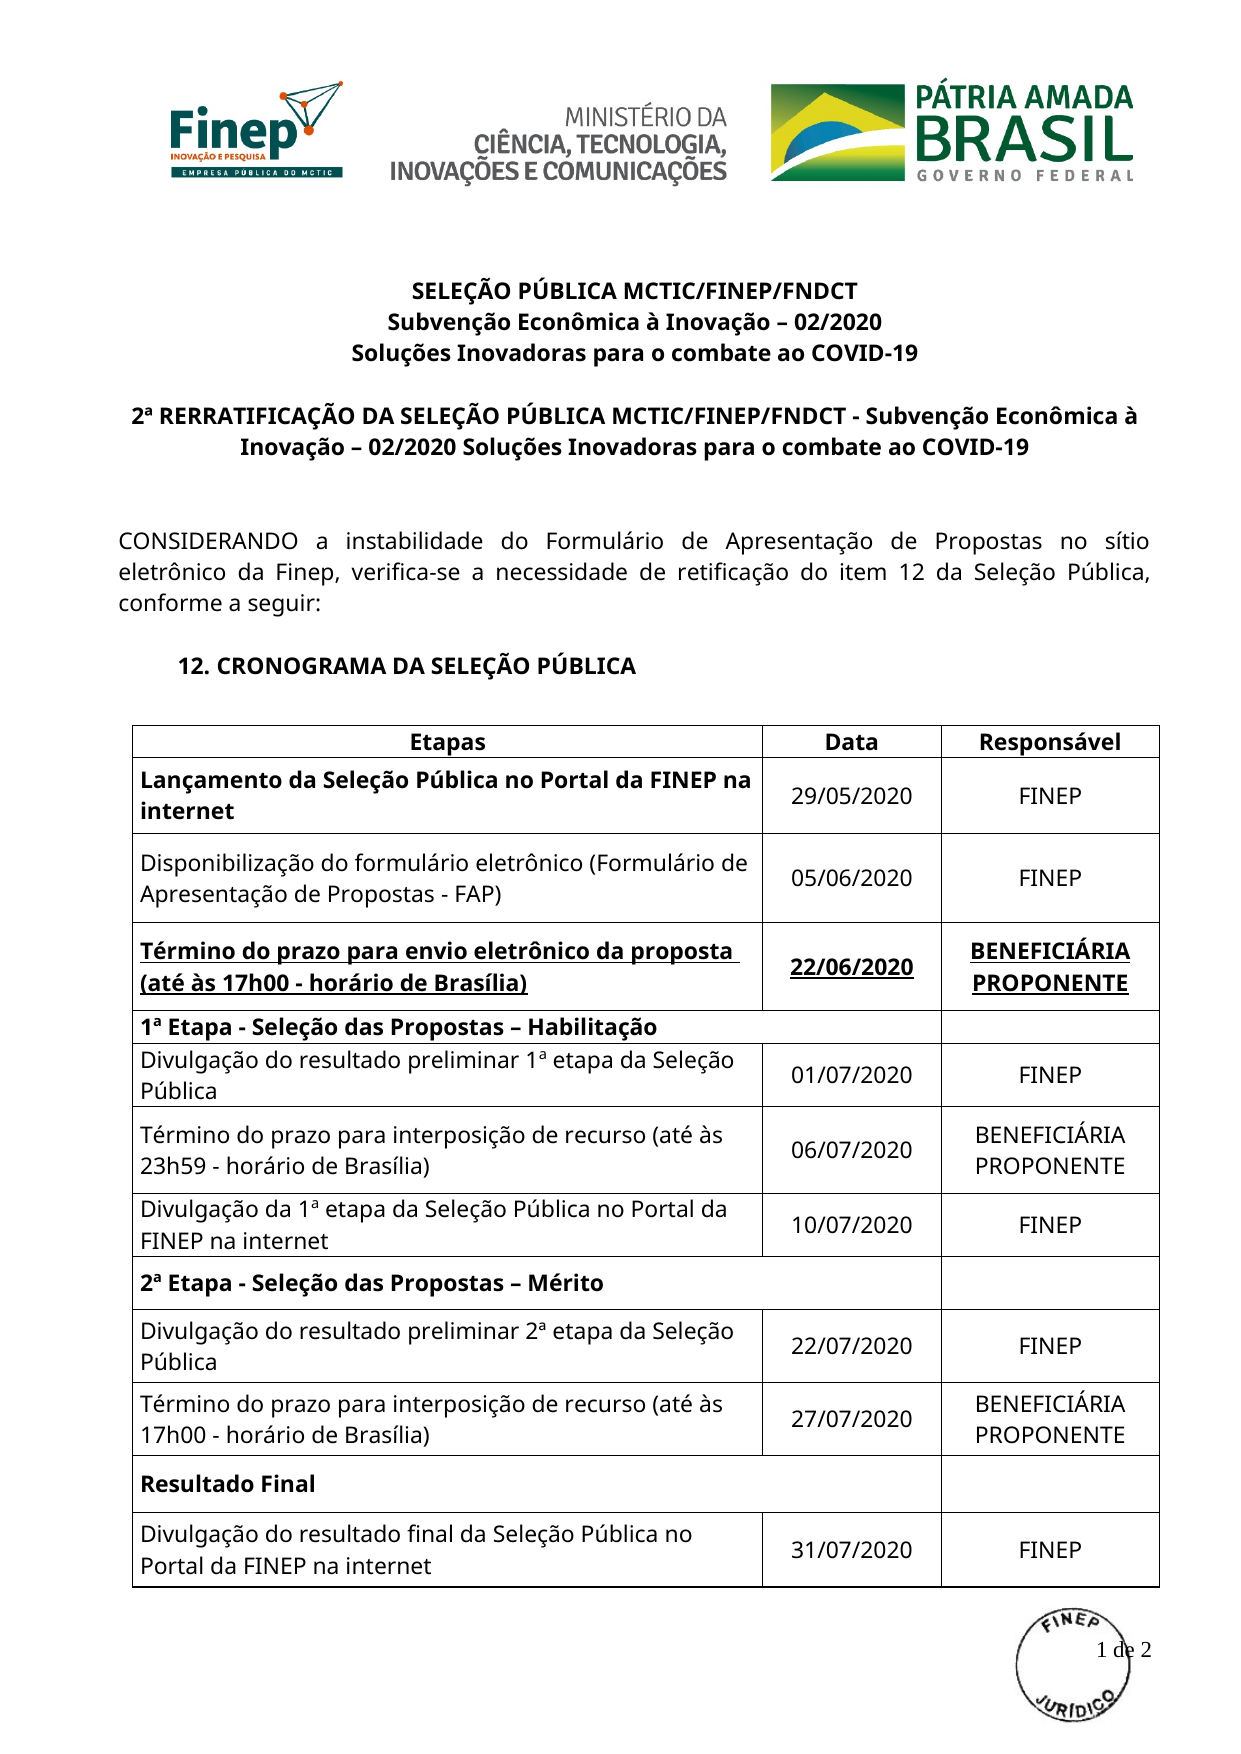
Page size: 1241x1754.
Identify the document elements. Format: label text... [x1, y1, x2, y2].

table_cell 22/07/2020 [763, 1310, 941, 1382]
table_cell Divulgação do resultado preliminar 2ª etapa da Seleção Pública [133, 1310, 762, 1382]
table_cell FINEP [942, 1044, 1159, 1106]
table_cell 31/07/2020 [763, 1513, 941, 1586]
table_cell [763, 1257, 941, 1309]
table_cell FINEP [942, 1194, 1159, 1256]
table_cell BENEFICIÁRIA PROPONENTE [942, 923, 1159, 1010]
table_header Etapas [133, 726, 762, 757]
table_cell Divulgação da 1a etapa da Seleção Pública no Portal da FINEP na internet [133, 1194, 762, 1256]
text Soluções Inovadoras para o combate ao COVID-19 [118, 337, 1152, 368]
table_cell [763, 1456, 941, 1512]
text 2ª RERRATIFICAÇÃO DA SELEÇÃO PÚBLICA MCTIC/FINEP/FNDCT - Subvenção Econômica à Inovação – 02/2020 Soluções Inovadoras para o combate ao COVID-19 [118, 400, 1152, 462]
table_cell 27/07/2020 [763, 1383, 941, 1454]
table_cell Término do prazo para interposição de recurso (até às 17h00 - horário de Brasília) [133, 1383, 762, 1454]
table_cell Término do prazo para interposição de recurso (até às 23h59 - horário de Brasília) [133, 1107, 762, 1192]
table_cell 29/05/2020 [763, 758, 941, 832]
table_cell FINEP [942, 1513, 1159, 1586]
table_cell FINEP [942, 758, 1159, 832]
table_cell BENEFICIÁRIA PROPONENTE [942, 1107, 1159, 1192]
table_cell Término do prazo para envio eletrônico da proposta (até às 17h00 - horário de Brasília) [133, 923, 762, 1010]
table_cell [942, 1011, 1159, 1043]
table_cell [942, 1257, 1159, 1309]
list CRONOGRAMA DA SELEÇÃO PÚBLICA [177, 650, 1152, 681]
table_cell FINEP [942, 1310, 1159, 1382]
table_cell 2a Etapa - Seleção das Propostas – Mérito [133, 1257, 762, 1309]
table_cell 10/07/2020 [763, 1194, 941, 1256]
table_header Responsável [942, 726, 1159, 757]
table_header Data [763, 726, 941, 757]
table_cell Divulgação do resultado final da Seleção Pública no Portal da FINEP na internet [133, 1513, 762, 1586]
table_cell 01/07/2020 [763, 1044, 941, 1106]
table_cell Divulgação do resultado preliminar 1a etapa da Seleção Pública [133, 1044, 762, 1106]
table_cell 22/06/2020 [763, 923, 941, 1010]
text CONSIDERANDO a instabilidade do Formulário de Apresentação de Propostas no sítio eletrônico da Finep, verifica-se a necessidade de retificação do item 12 da Seleção Pública, conforme a seguir: [118, 525, 1152, 618]
table_cell [763, 1011, 941, 1043]
text Subvenção Econômica à Inovação – 02/2020 [118, 306, 1152, 337]
table_cell 1a Etapa - Seleção das Propostas – Habilitação [133, 1011, 762, 1043]
table_cell Lançamento da Seleção Pública no Portal da FINEP na internet [133, 758, 762, 832]
table_cell Disponibilização do formulário eletrônico (Formulário de Apresentação de Propostas - FAP) [133, 834, 762, 922]
table_cell BENEFICIÁRIA PROPONENTE [942, 1383, 1159, 1454]
table_cell FINEP [942, 834, 1159, 922]
table_cell 06/07/2020 [763, 1107, 941, 1192]
table_cell [942, 1456, 1159, 1512]
text SELEÇÃO PÚBLICA MCTIC/FINEP/FNDCT [118, 275, 1152, 306]
table_cell Resultado Final [133, 1456, 762, 1512]
table_cell 05/06/2020 [763, 834, 941, 922]
